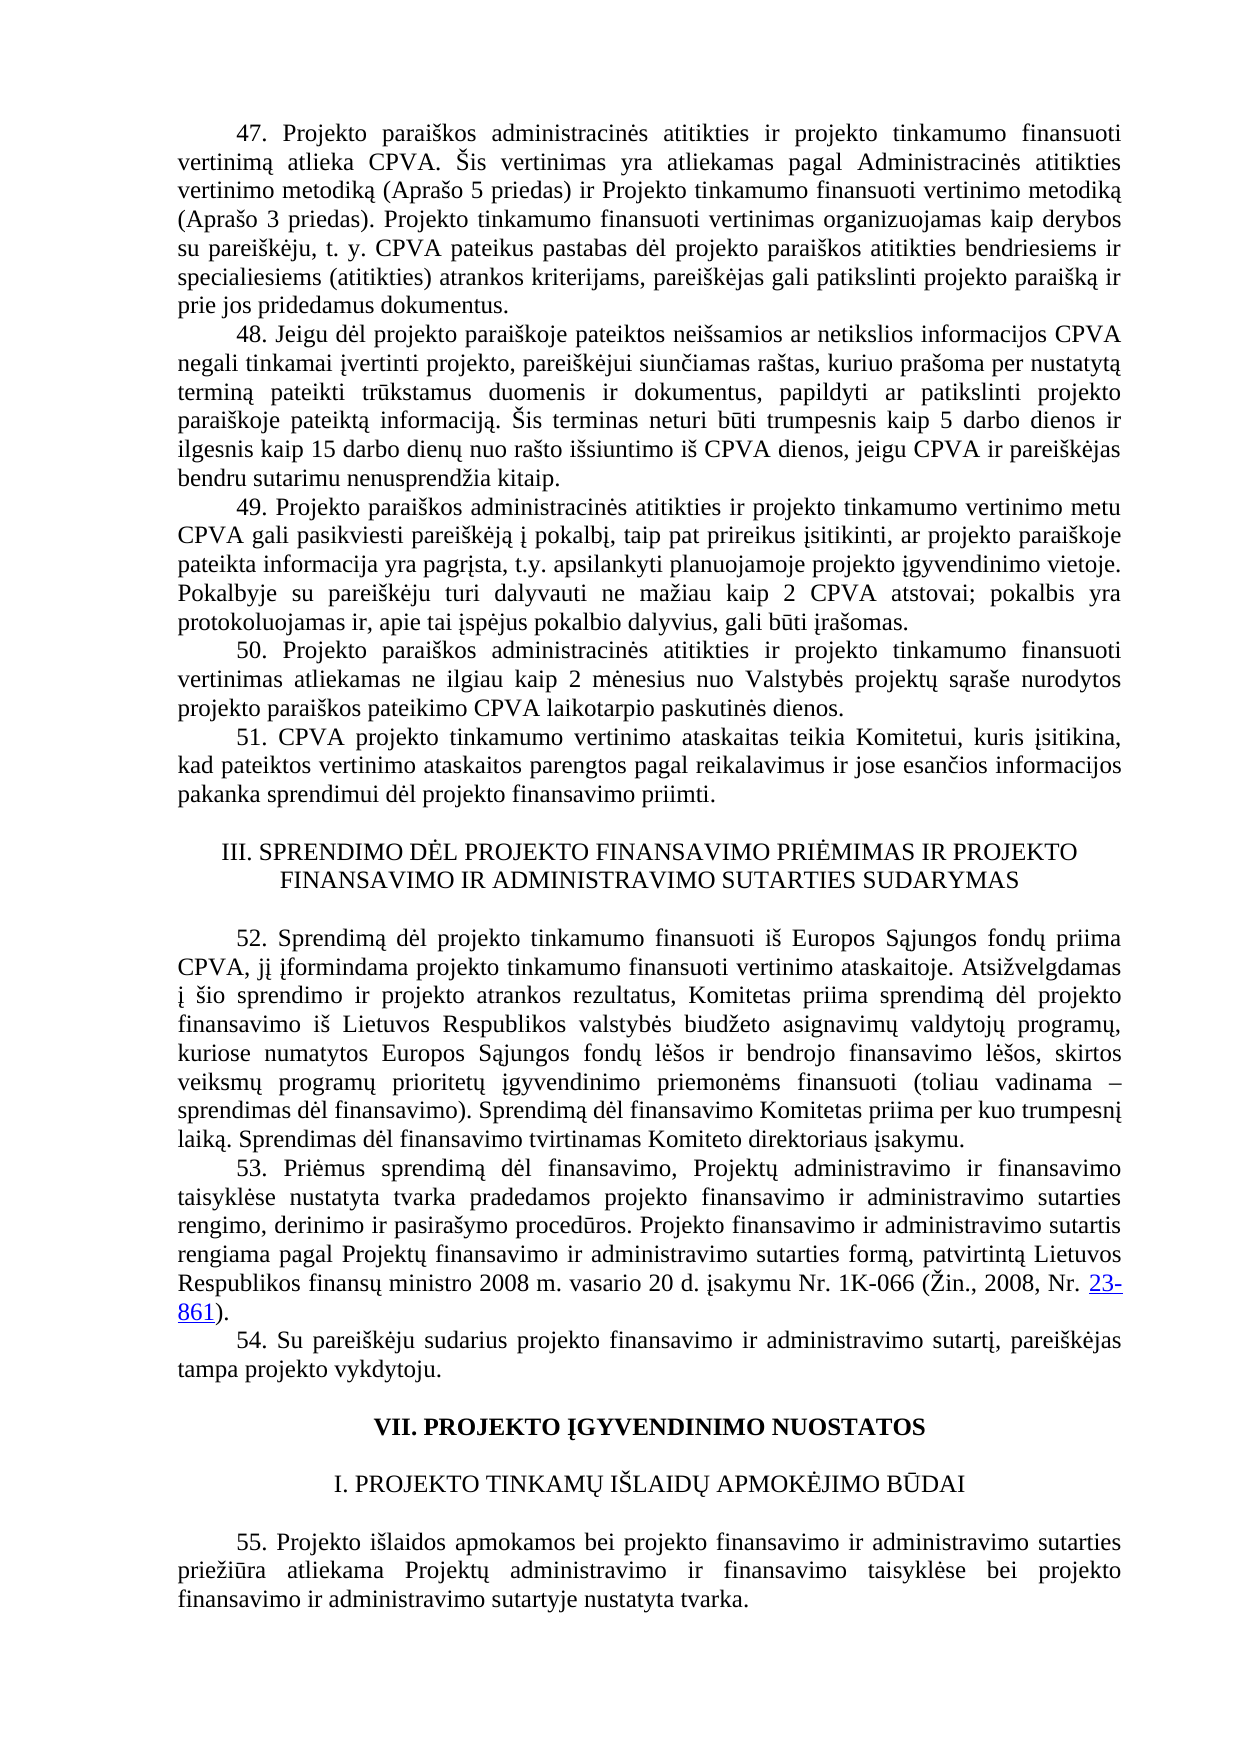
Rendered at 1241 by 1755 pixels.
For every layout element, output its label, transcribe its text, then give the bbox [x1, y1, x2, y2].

text 50. Projekto paraiškos administracinės atitikties ir projekto tinkamumo finansuoti vertinimas atliekamas ne ilgiau kaip 2 mėnesius nuo Valstybės projektų sąraše nurodytos projekto paraiškos pateikimo CPVA laikotarpio paskutinės dienos. [177, 636, 1122, 722]
text I. PROJEKTO TINKAMŲ IŠLAIDŲ APMOKĖJIMO BŪDAI [177, 1469, 1122, 1498]
text 54. Su pareiškėju sudarius projekto finansavimo ir administravimo sutartį, pareiškėjas tampa projekto vykdytoju. [177, 1326, 1122, 1383]
text III. SPRENDIMO DĖL PROJEKTO FINANSAVIMO PRIĖMIMAS IR PROJEKTO FINANSAVIMO IR ADMINISTRAVIMO SUTARTIES SUDARYMAS [177, 837, 1122, 894]
text 53. Priėmus sprendimą dėl finansavimo, Projektų administravimo ir finansavimo taisyklėse nustatyta tvarka pradedamos projekto finansavimo ir administravimo sutarties rengimo, derinimo ir pasirašymo procedūros. Projekto finansavimo ir administravimo sutartis rengiama pagal Projektų finansavimo ir administravimo sutarties formą, patvirtintą Lietuvos Respublikos finansų ministro 2008 m. vasario 20 d. įsakymu Nr. 1K-066 (Žin., 2008, Nr. 23-861). [177, 1153, 1122, 1326]
text 51. CPVA projekto tinkamumo vertinimo ataskaitas teikia Komitetui, kuris įsitikina, kad pateiktos vertinimo ataskaitos parengtos pagal reikalavimus ir jose esančios informacijos pakanka sprendimui dėl projekto finansavimo priimti. [177, 722, 1122, 808]
text 49. Projekto paraiškos administracinės atitikties ir projekto tinkamumo vertinimo metu CPVA gali pasikviesti pareiškėją į pokalbį, taip pat prireikus įsitikinti, ar projekto paraiškoje pateikta informacija yra pagrįsta, t.y. apsilankyti planuojamoje projekto įgyvendinimo vietoje. Pokalbyje su pareiškėju turi dalyvauti ne mažiau kaip 2 CPVA atstovai; pokalbis yra protokoluojamas ir, apie tai įspėjus pokalbio dalyvius, gali būti įrašomas. [177, 492, 1122, 636]
text 47. Projekto paraiškos administracinės atitikties ir projekto tinkamumo finansuoti vertinimą atlieka CPVA. Šis vertinimas yra atliekamas pagal Administracinės atitikties vertinimo metodiką (Aprašo 5 priedas) ir Projekto tinkamumo finansuoti vertinimo metodiką (Aprašo 3 priedas). Projekto tinkamumo finansuoti vertinimas organizuojamas kaip derybos su pareiškėju, t. y. CPVA pateikus pastabas dėl projekto paraiškos atitikties bendriesiems ir specialiesiems (atitikties) atrankos kriterijams, pareiškėjas gali patikslinti projekto paraišką ir prie jos pridedamus dokumentus. [177, 118, 1122, 319]
text VII. PROJEKTO ĮGYVENDINIMO NUOSTATOS [177, 1412, 1122, 1441]
text 55. Projekto išlaidos apmokamos bei projekto finansavimo ir administravimo sutarties priežiūra atliekama Projektų administravimo ir finansavimo taisyklėse bei projekto finansavimo ir administravimo sutartyje nustatyta tvarka. [177, 1527, 1122, 1613]
text 52. Sprendimą dėl projekto tinkamumo finansuoti iš Europos Sąjungos fondų priima CPVA, jį įformindama projekto tinkamumo finansuoti vertinimo ataskaitoje. Atsižvelgdamas į šio sprendimo ir projekto atrankos rezultatus, Komitetas priima sprendimą dėl projekto finansavimo iš Lietuvos Respublikos valstybės biudžeto asignavimų valdytojų programų, kuriose numatytos Europos Sąjungos fondų lėšos ir bendrojo finansavimo lėšos, skirtos veiksmų programų prioritetų įgyvendinimo priemonėms finansuoti (toliau vadinama – sprendimas dėl finansavimo). Sprendimą dėl finansavimo Komitetas priima per kuo trumpesnį laiką. Sprendimas dėl finansavimo tvirtinamas Komiteto direktoriaus įsakymu. [177, 923, 1122, 1153]
text 48. Jeigu dėl projekto paraiškoje pateiktos neišsamios ar netikslios informacijos CPVA negali tinkamai įvertinti projekto, pareiškėjui siunčiamas raštas, kuriuo prašoma per nustatytą terminą pateikti trūkstamus duomenis ir dokumentus, papildyti ar patikslinti projekto paraiškoje pateiktą informaciją. Šis terminas neturi būti trumpesnis kaip 5 darbo dienos ir ilgesnis kaip 15 darbo dienų nuo rašto išsiuntimo iš CPVA dienos, jeigu CPVA ir pareiškėjas bendru sutarimu nenusprendžia kitaip. [177, 319, 1122, 492]
